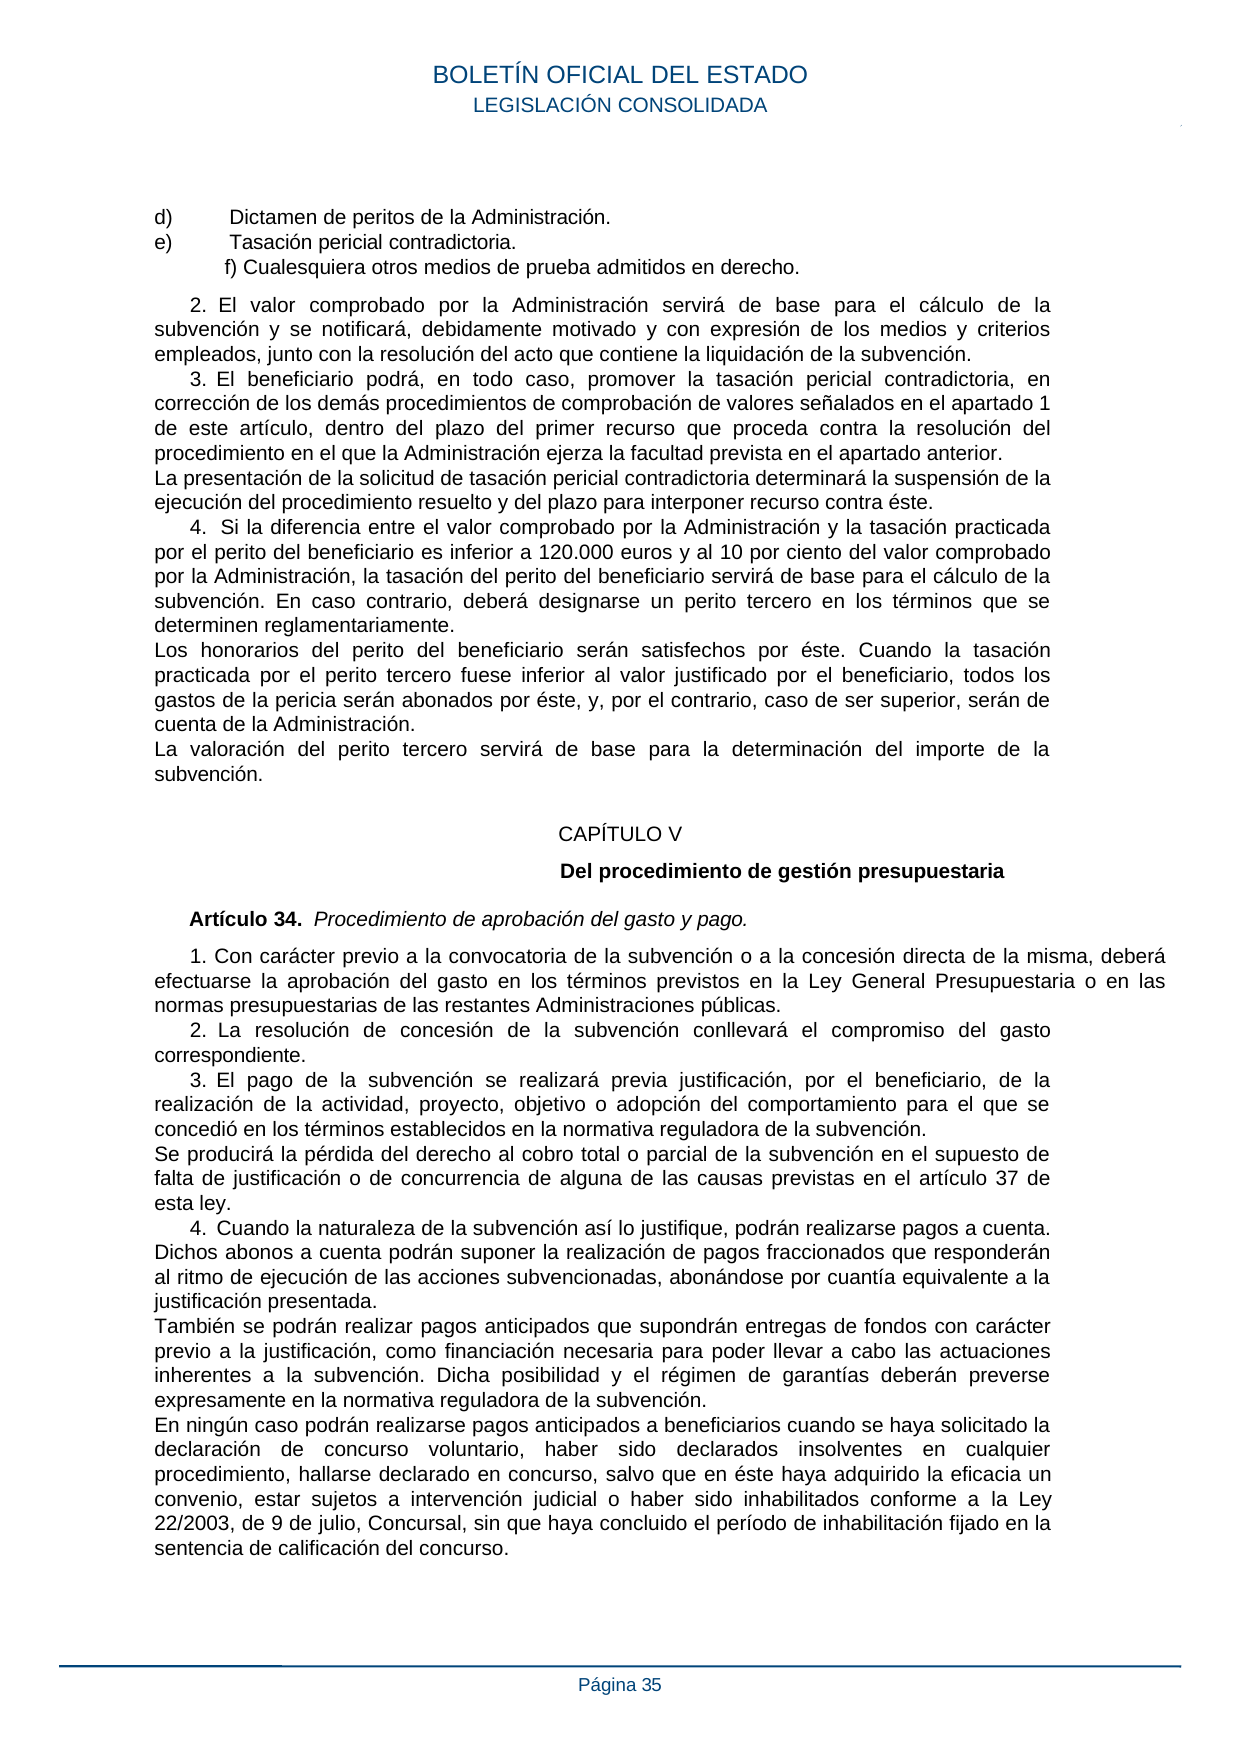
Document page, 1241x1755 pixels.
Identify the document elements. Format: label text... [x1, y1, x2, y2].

text Los honorarios del perito del beneficiario serán satisfechos por éste. Cuando la tasación practicada por el perito tercero fuese inferior al valor justificado por el beneficiario, todos los gastos de la pericia serán abonados por éste, y, por el contrario, caso de ser superior, serán de cuenta de la Administración. [154, 638, 1052, 736]
list La resolución de concesión de la subvención conllevará el compromiso del gasto correspondiente. [154, 1018, 1052, 1067]
text La valoración del perito tercero servirá de base para la determinación del importe de la subvención. [154, 737, 1052, 785]
subtitle Del procedimiento de gestión presupuestaria [397, 858, 1168, 882]
list Cualesquiera otros medios de prueba admitidos en derecho. [224, 255, 1168, 279]
text La presentación de la solicitud de tasación pericial contradictoria determinará la suspensión de la ejecución del procedimiento resuelto y del plazo para interponer recurso contra éste. [154, 465, 1052, 514]
list El beneficiario podrá, en todo caso, promover la tasación pericial contradictoria, en corrección de los demás procedimientos de comprobación de valores señalados en el apartado 1 de este artículo, dentro del plazo del primer recurso que proceda contra la resolución del procedimiento en el que la Administración ejerza la facultad prevista en el apartado anterior. [154, 367, 1052, 464]
text Se producirá la pérdida del derecho al cobro total o parcial de la subvención en el supuesto de falta de justificación o de concurrencia de alguna de las causas previstas en el artículo 37 de esta ley. [154, 1141, 1052, 1214]
list Dictamen de peritos de la Administración. [154, 205, 1168, 229]
text CAPÍTULO V [396, 822, 844, 846]
list El valor comprobado por la Administración servirá de base para el cálculo de la subvención y se notificará, debidamente motivado y con expresión de los medios y criterios empleados, junto con la resolución del acto que contiene la liquidación de la subvención. [154, 293, 1052, 366]
list Tasación pericial contradictoria. [154, 230, 1168, 254]
list Si la diferencia entre el valor comprobado por la Administración y la tasación practicada por el perito del beneficiario es inferior a 120.000 euros y al 10 por ciento del valor comprobado por la Administración, la tasación del perito del beneficiario servirá de base para el cálculo de la subvención. En caso contrario, deberá designarse un perito tercero en los términos que se determinen reglamentariamente. [154, 515, 1052, 637]
list Cuando la naturaleza de la subvención así lo justifique, podrán realizarse pagos a cuenta. Dichos abonos a cuenta podrán suponer la realización de pagos fraccionados que responderán al ritmo de ejecución de las acciones subvencionadas, abonándose por cuantía equivalente a la justificación presentada. [154, 1215, 1052, 1313]
text También se podrán realizar pagos anticipados que supondrán entregas de fondos con carácter previo a la justificación, como financiación necesaria para poder llevar a cabo las actuaciones inherentes a la subvención. Dicha posibilidad y el régimen de garantías deberán preverse expresamente en la normativa reguladora de la subvención. [154, 1314, 1052, 1412]
text En ningún caso podrán realizarse pagos anticipados a beneficiarios cuando se haya solicitado la declaración de concurso voluntario, haber sido declarados insolventes en cualquier procedimiento, hallarse declarado en concurso, salvo que en éste haya adquirido la eficacia un convenio, estar sujetos a intervención judicial o haber sido inhabilitados conforme a la Ley 22/2003, de 9 de julio, Concursal, sin que haya concluido el período de inhabilitación fijado en la sentencia de calificación del concurso. [154, 1413, 1052, 1559]
list El pago de la subvención se realizará previa justificación, por el beneficiario, de la realización de la actividad, proyecto, objetivo o adopción del comportamiento para el que se concedió en los términos establecidos en la normativa reguladora de la subvención. [154, 1067, 1051, 1141]
list Con carácter previo a la convocatoria de la subvención o a la concesión directa de la misma, deberá efectuarse la aprobación del gasto en los términos previstos en la Ley General Presupuestaria o en las normas presupuestarias de las restantes Administraciones públicas. [154, 944, 1168, 1017]
text Artículo 34. Procedimiento de aprobación del gasto y pago. [189, 907, 1168, 931]
